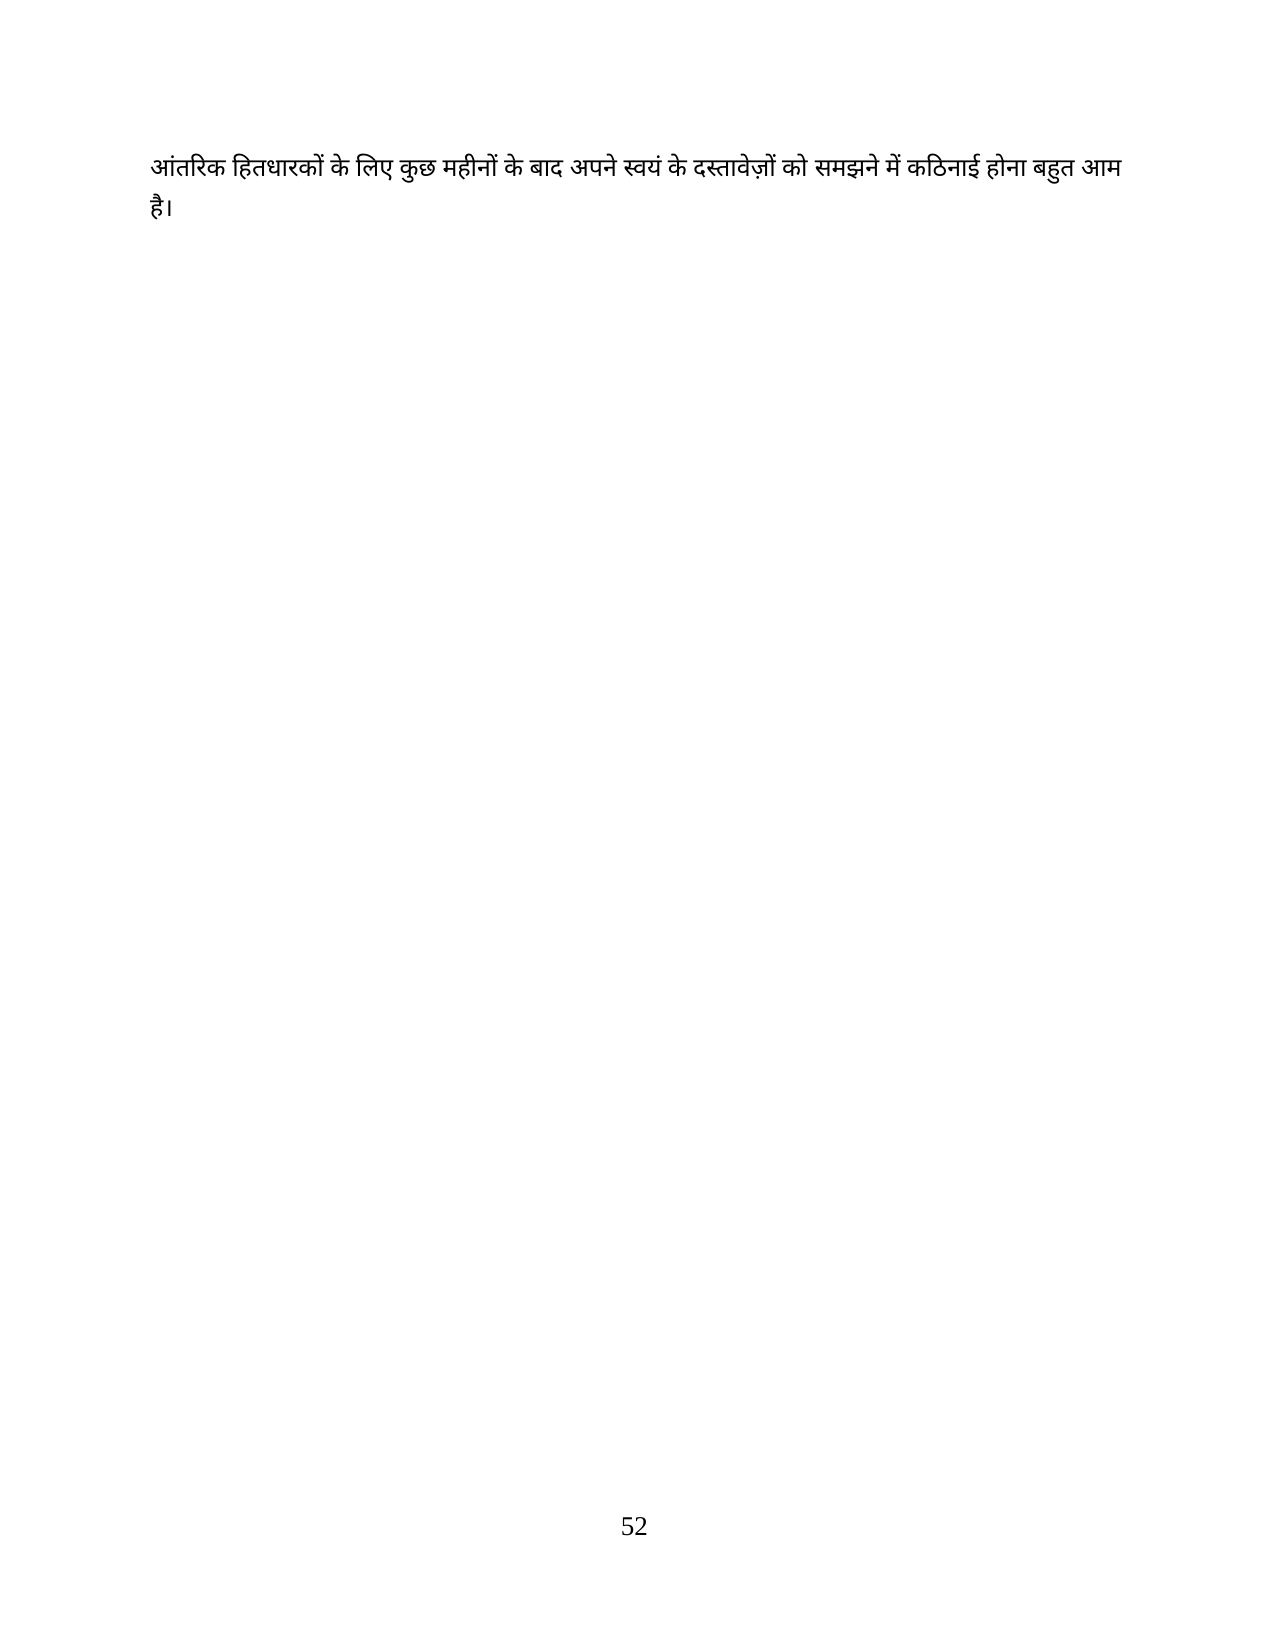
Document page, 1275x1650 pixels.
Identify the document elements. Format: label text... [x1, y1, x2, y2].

text आंतरिक हितधारकों के लिए कुछ महीनों के बाद अपने स्वयं के दस्तावेज़ों को समझने में कठिनाई होना बहुत आम है। [150, 150, 1125, 223]
